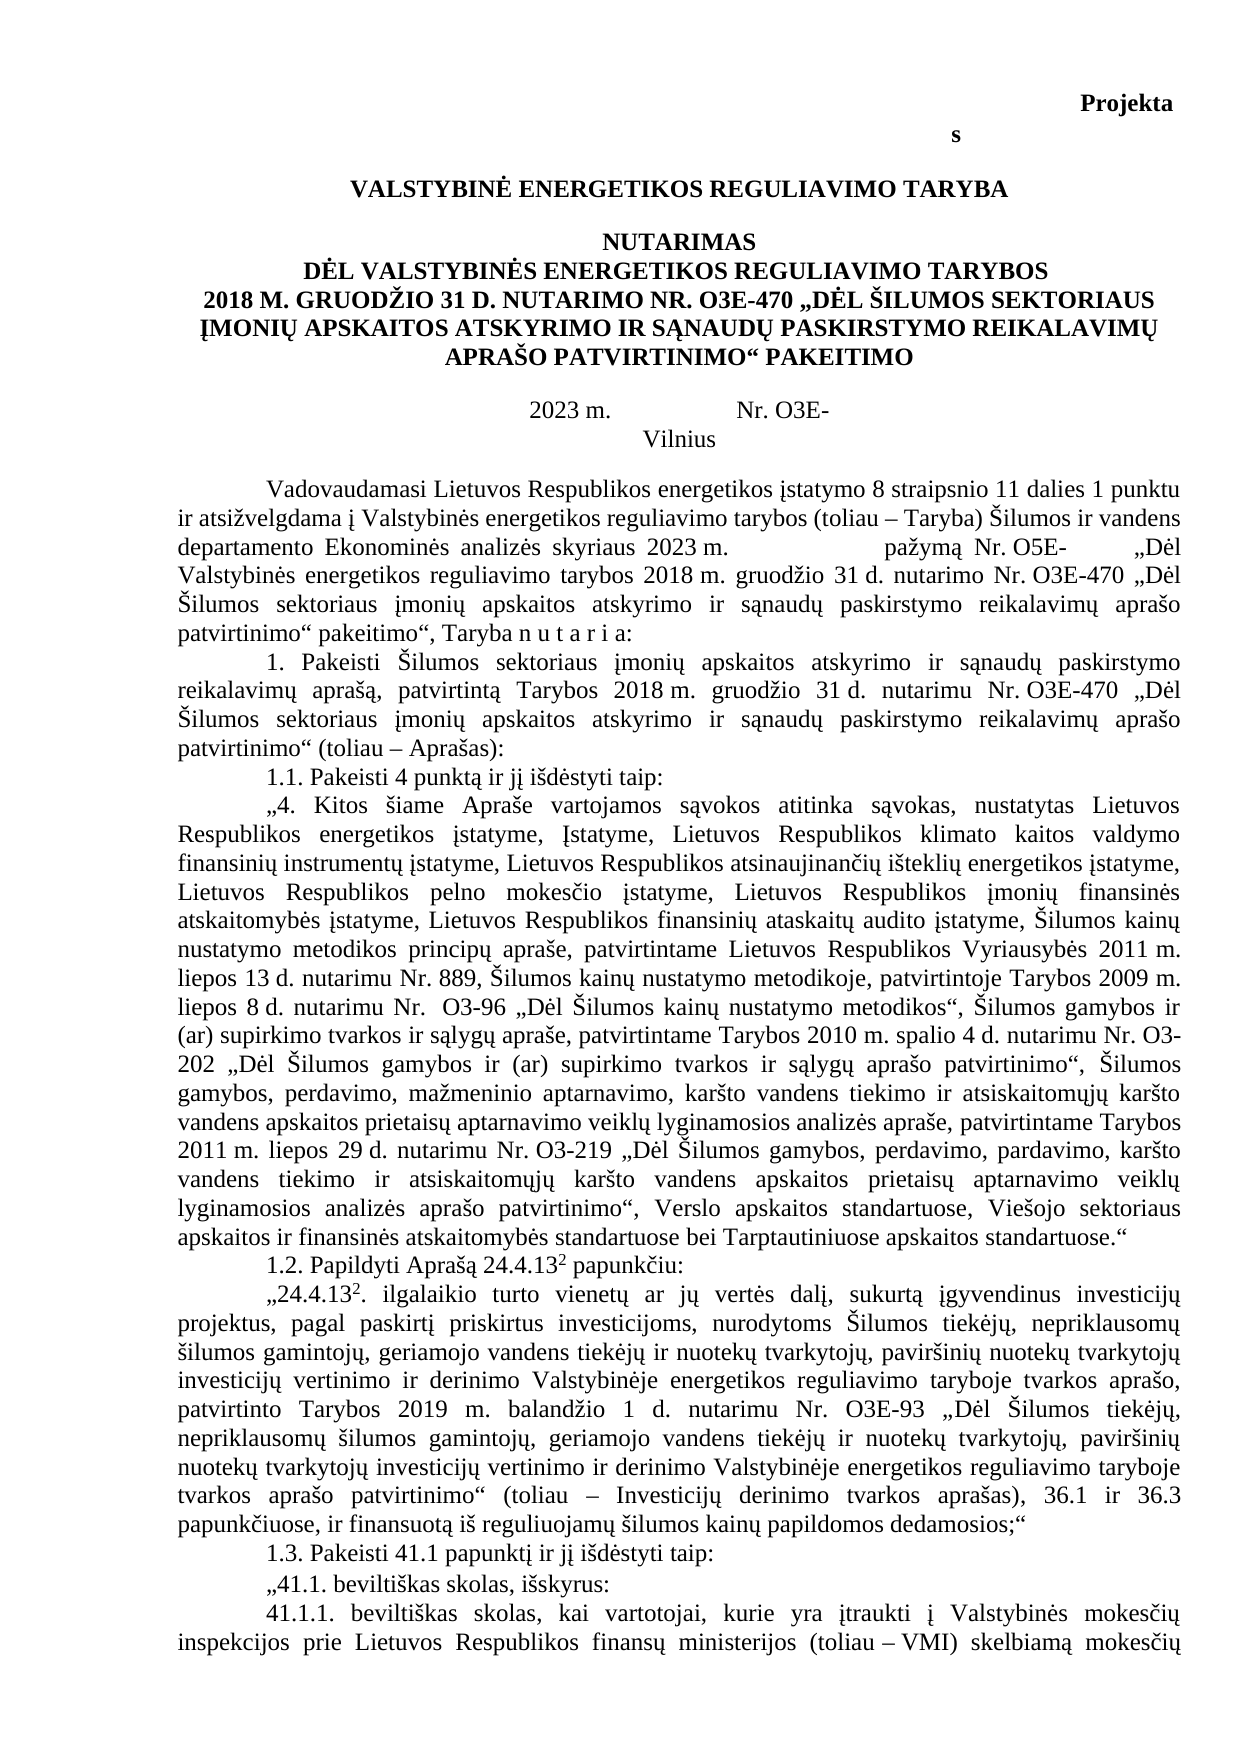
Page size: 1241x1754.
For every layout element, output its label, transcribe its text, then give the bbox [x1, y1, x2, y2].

text Projektas [951, 88, 1181, 148]
text DĖL VALSTYBINĖS ENERGETIKOS REGULIAVIMO TARYBOS [177, 256, 1181, 285]
text 1.2. Papildyti Aprašą 24.4.132 papunkčiu: [177, 1250, 1181, 1279]
text VALSTYBINĖ ENERGETIKOS REGULIAVIMO TARYBA [177, 174, 1181, 203]
text Vadovaudamasi Lietuvos Respublikos energetikos įstatymo 8 straipsnio 11 dalies 1 punktu ir atsižvelgdama į Valstybinės energetikos reguliavimo tarybos (toliau – Taryba) Šilumos ir vandens departamento Ekonominės analizės skyriaus 2023 m. pažymą Nr. O5E- „Dėl Valstybinės energetikos reguliavimo tarybos 2018 m. gruodžio 31 d. nutarimo Nr. O3E-470 „Dėl Šilumos sektoriaus įmonių apskaitos atskyrimo ir sąnaudų paskirstymo reikalavimų aprašo patvirtinimo“ pakeitimo“, Taryba nutaria: [177, 474, 1181, 647]
text 2023 m. Nr. O3E- [177, 395, 1181, 424]
text 2018 M. GRUODŽIO 31 D. NUTARIMO NR. O3E-470 „DĖL ŠILUMOS SEKTORIAUS ĮMONIŲ APSKAITOS ATSKYRIMO IR SĄNAUDŲ PASKIRSTYMO REIKALAVIMŲ APRAŠO PATVIRTINIMO“ PAKEITIMO [177, 285, 1181, 371]
text 1.1. Pakeisti 4 punktą ir jį išdėstyti taip: [177, 762, 1181, 790]
text NUTARIMAS [177, 227, 1181, 256]
text „24.4.132. ilgalaikio turto vienetų ar jų vertės dalį, sukurtą įgyvendinus investicijų projektus, pagal paskirtį priskirtus investicijoms, nurodytoms Šilumos tiekėjų, nepriklausomų šilumos gamintojų, geriamojo vandens tiekėjų ir nuotekų tvarkytojų, paviršinių nuotekų tvarkytojų investicijų vertinimo ir derinimo Valstybinėje energetikos reguliavimo taryboje tvarkos aprašo, patvirtinto Tarybos 2019 m. balandžio 1 d. nutarimu Nr. O3E-93 „Dėl Šilumos tiekėjų, nepriklausomų šilumos gamintojų, geriamojo vandens tiekėjų ir nuotekų tvarkytojų, paviršinių nuotekų tvarkytojų investicijų vertinimo ir derinimo Valstybinėje energetikos reguliavimo taryboje tvarkos aprašo patvirtinimo“ (toliau – Investicijų derinimo tvarkos aprašas), 36.1 ir 36.3 papunkčiuose, ir finansuotą iš reguliuojamų šilumos kainų papildomos dedamosios;“ [177, 1279, 1181, 1538]
text 1.3. Pakeisti 41.1 papunktį ir jį išdėstyti taip: [177, 1538, 1181, 1567]
text „4. Kitos šiame Apraše vartojamos sąvokos atitinka sąvokas, nustatytas Lietuvos Respublikos energetikos įstatyme, Įstatyme, Lietuvos Respublikos klimato kaitos valdymo finansinių instrumentų įstatyme, Lietuvos Respublikos atsinaujinančių išteklių energetikos įstatyme, Lietuvos Respublikos pelno mokesčio įstatyme, Lietuvos Respublikos įmonių finansinės atskaitomybės įstatyme, Lietuvos Respublikos finansinių ataskaitų audito įstatyme, Šilumos kainų nustatymo metodikos principų apraše, patvirtintame Lietuvos Respublikos Vyriausybės 2011 m. liepos 13 d. nutarimu Nr. 889, Šilumos kainų nustatymo metodikoje, patvirtintoje Tarybos 2009 m. liepos 8 d. nutarimu Nr. O3-96 „Dėl Šilumos kainų nustatymo metodikos“, Šilumos gamybos ir (ar) supirkimo tvarkos ir sąlygų apraše, patvirtintame Tarybos 2010 m. spalio 4 d. nutarimu Nr. O3-202 „Dėl Šilumos gamybos ir (ar) supirkimo tvarkos ir sąlygų aprašo patvirtinimo“, Šilumos gamybos, perdavimo, mažmeninio aptarnavimo, karšto vandens tiekimo ir atsiskaitomųjų karšto vandens apskaitos prietaisų aptarnavimo veiklų lyginamosios analizės apraše, patvirtintame Tarybos 2011 m. liepos 29 d. nutarimu Nr. O3-219 „Dėl Šilumos gamybos, perdavimo, pardavimo, karšto vandens tiekimo ir atsiskaitomųjų karšto vandens apskaitos prietaisų aptarnavimo veiklų lyginamosios analizės aprašo patvirtinimo“, Verslo apskaitos standartuose, Viešojo sektoriaus apskaitos ir finansinės atskaitomybės standartuose bei Tarptautiniuose apskaitos standartuose.“ [177, 790, 1181, 1250]
text 1. Pakeisti Šilumos sektoriaus įmonių apskaitos atskyrimo ir sąnaudų paskirstymo reikalavimų aprašą, patvirtintą Tarybos 2018 m. gruodžio 31 d. nutarimu Nr. O3E-470 „Dėl Šilumos sektoriaus įmonių apskaitos atskyrimo ir sąnaudų paskirstymo reikalavimų aprašo patvirtinimo“ (toliau – Aprašas): [177, 647, 1181, 762]
text „41.1. beviltiškas skolas, išskyrus: [177, 1569, 1181, 1598]
text Vilnius [177, 424, 1181, 452]
text 41.1.1. beviltiškas skolas, kai vartotojai, kurie yra įtraukti į Valstybinės mokesčių inspekcijos prie Lietuvos Respublikos finansų ministerijos (toliau – VMI) skelbiamą mokesčių [177, 1598, 1181, 1655]
